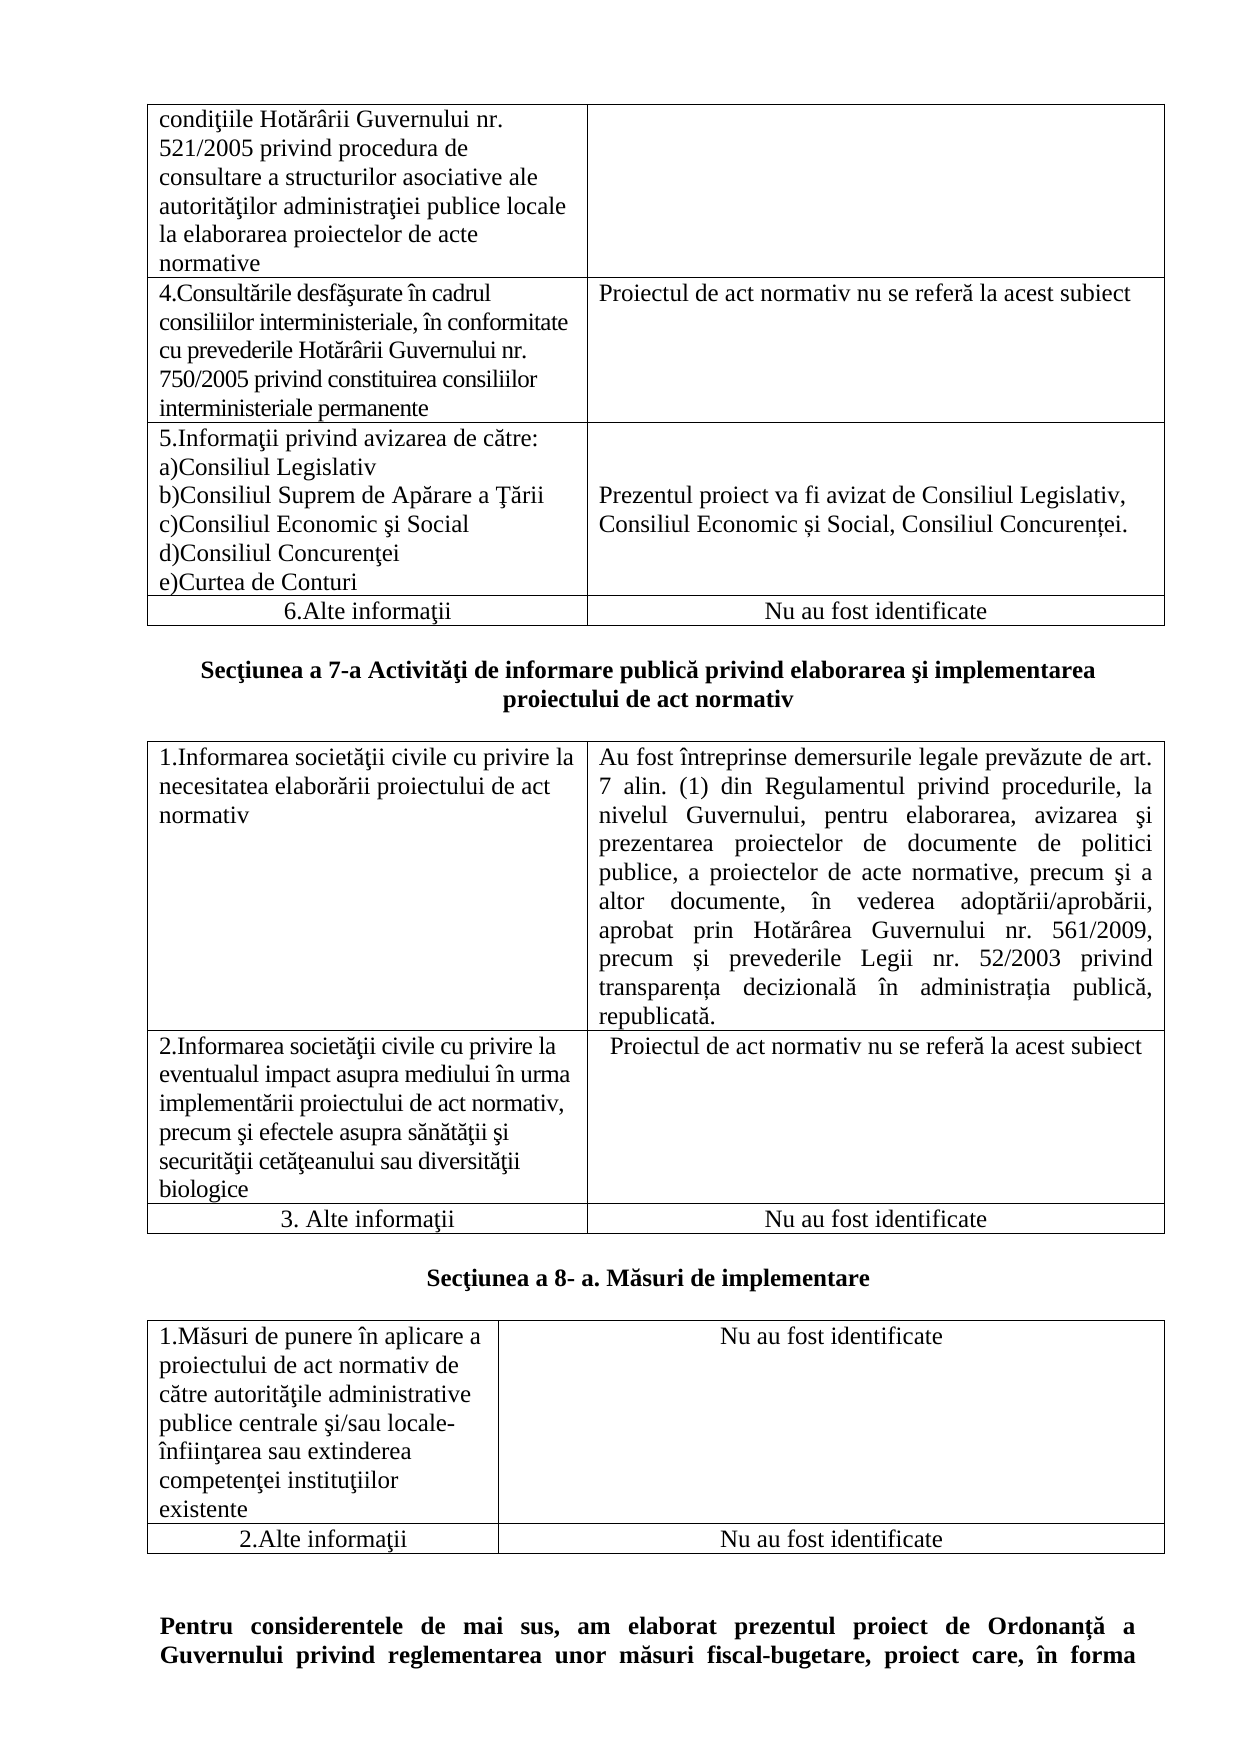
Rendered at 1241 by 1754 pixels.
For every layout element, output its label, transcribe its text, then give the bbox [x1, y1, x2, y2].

table_header Nu au fost identificate [499, 1321, 1164, 1523]
table_cell Nu au fost identificate [499, 1524, 1164, 1552]
table_header 1.Informarea societăţii civile cu privire la necesitatea elaborării proiectului de act normativ [148, 742, 587, 1030]
text Pentru considerentele de mai sus, am elaborat prezentul proiect de Ordonanță a Guvernului privind reglementarea unor măsuri fiscal-bugetare, proiect care, în forma [159, 1611, 1137, 1668]
table_cell Proiectul de act normativ nu se referă la acest subiect [588, 278, 1164, 422]
table_cell [588, 105, 1164, 277]
table_cell 6.Alte informaţii [148, 596, 587, 625]
table_cell condiţiile Hotărârii Guvernului nr. 521/2005 privind procedura de consultare a structurilor asociative ale autorităţilor administraţiei publice locale la elaborarea proiectelor de acte normative [148, 105, 587, 277]
table_cell 4.Consultările desfăşurate în cadrul consiliilor interministeriale, în conformitate cu prevederile Hotărârii Guvernului nr. 750/2005 privind constituirea consiliilor interministeriale permanente [148, 278, 587, 422]
table_cell Prezentul proiect va fi avizat de Consiliul Legislativ, Consiliul Economic și Social, Consiliul Concurenței. [588, 423, 1164, 595]
text Secţiunea a 8- a. Măsuri de implementare [159, 1263, 1137, 1292]
table_cell Nu au fost identificate [588, 596, 1164, 625]
table_cell 2.Informarea societăţii civile cu privire la eventualul impact asupra mediului în urma implementării proiectului de act normativ, precum şi efectele asupra sănătăţii şi securităţii cetăţeanului sau diversităţii biologice [148, 1031, 587, 1203]
table_cell 2.Alte informaţii [148, 1524, 498, 1552]
table_cell Nu au fost identificate [588, 1204, 1164, 1233]
table_cell 3. Alte informaţii [148, 1204, 587, 1233]
table_header 1.Măsuri de punere în aplicare a proiectului de act normativ de către autorităţile administrative publice centrale şi/sau locale-înfiinţarea sau extinderea competenţei instituţiilor existente [148, 1321, 498, 1523]
table_header Au fost întreprinse demersurile legale prevăzute de art. 7 alin. (1) din Regulamentul privind procedurile, la nivelul Guvernului, pentru elaborarea, avizarea şi prezentarea proiectelor de documente de politici publice, a proiectelor de acte normative, precum şi a altor documente, în vederea adoptării/aprobării, aprobat prin Hotărârea Guvernului nr. 561/2009, precum și prevederile Legii nr. 52/2003 privind transparența decizională în administrația publică, republicată. [588, 742, 1164, 1030]
text Secţiunea a 7-a Activităţi de informare publică privind elaborarea şi implementarea proiectului de act normativ [159, 655, 1137, 712]
table_cell 5.Informaţii privind avizarea de către: a)Consiliul Legislativ b)Consiliul Suprem de Apărare a Ţării c)Consiliul Economic şi Social d)Consiliul Concurenţei e)Curtea de Conturi [148, 423, 587, 595]
table_cell Proiectul de act normativ nu se referă la acest subiect [588, 1031, 1164, 1203]
